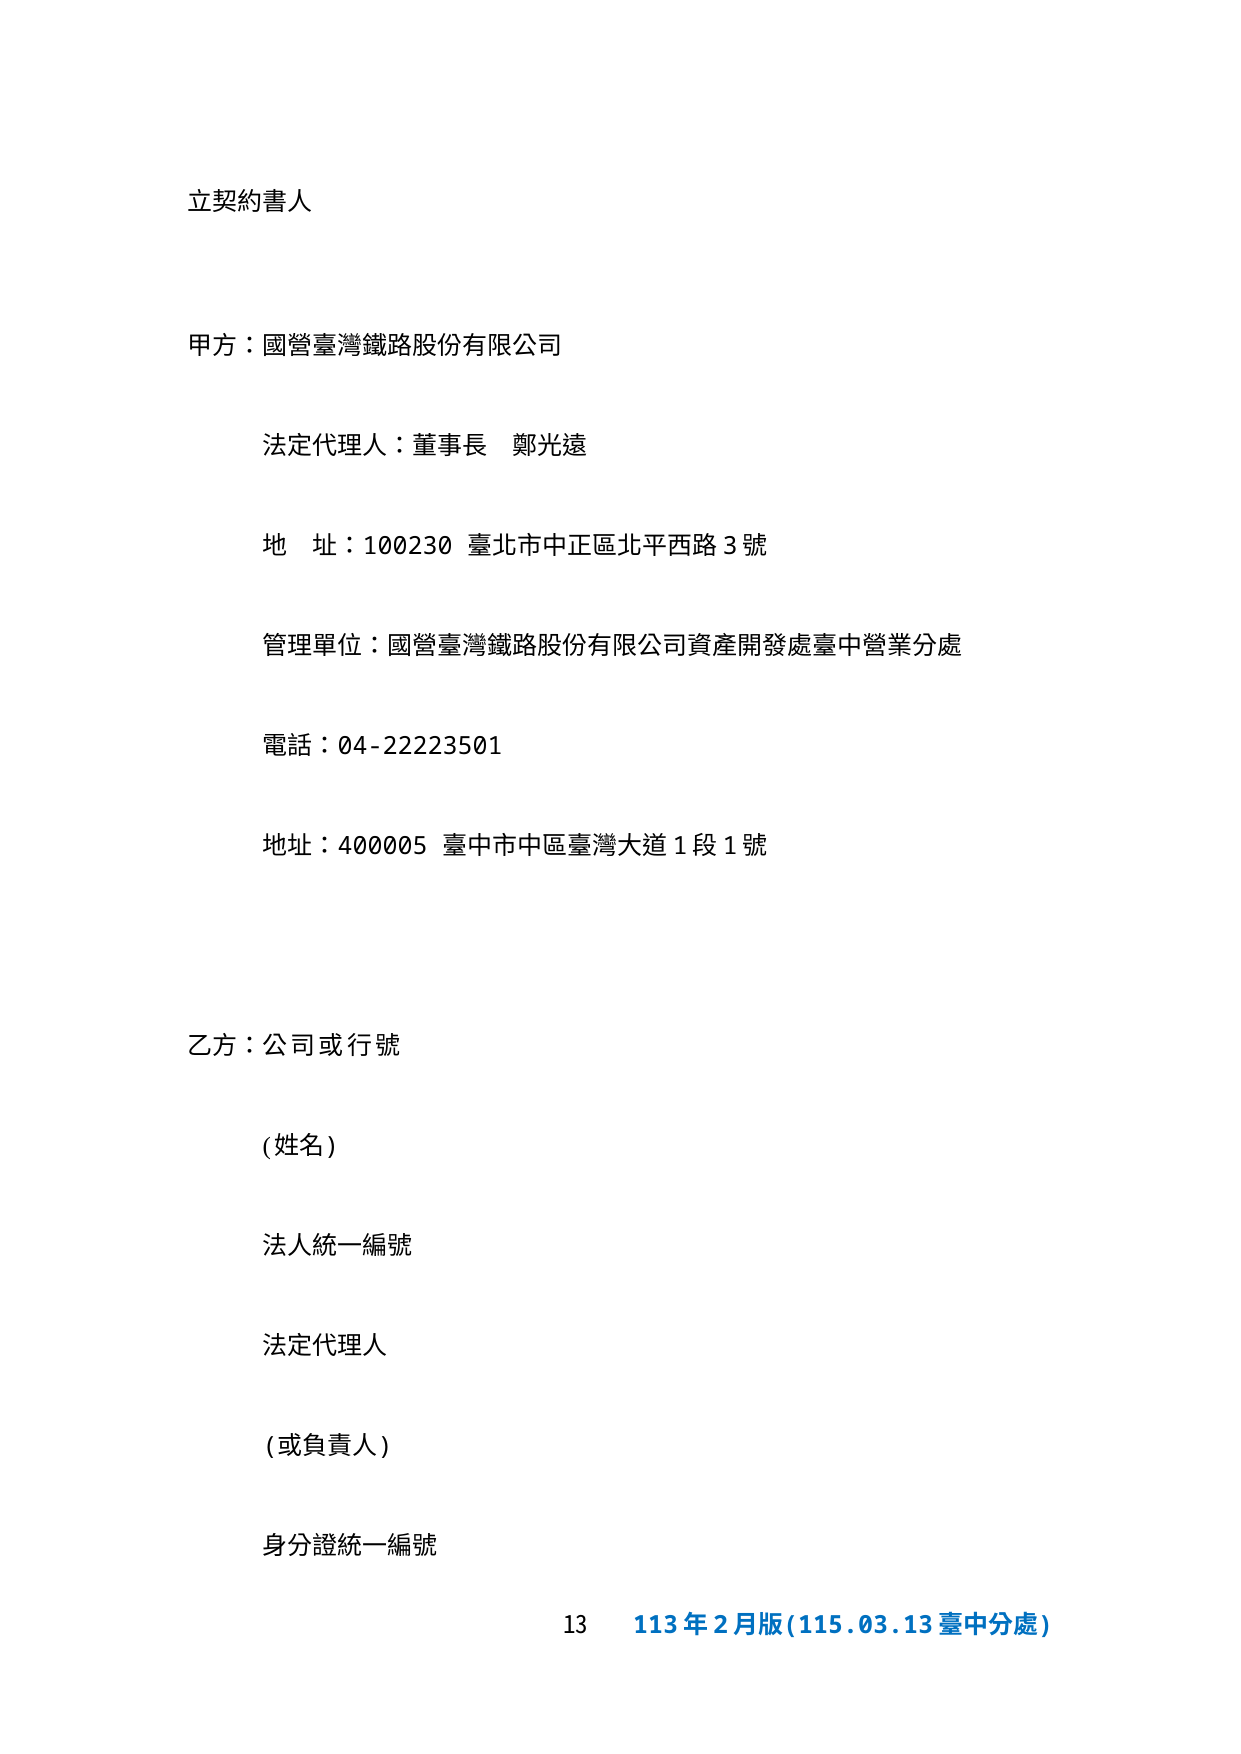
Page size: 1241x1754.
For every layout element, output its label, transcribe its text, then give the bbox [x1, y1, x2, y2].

text 立契約書人 [187, 158, 1053, 221]
text 管理單位：國營臺灣鐵路股份有限公司資產開發處臺中營業分處 [262, 602, 1053, 664]
text 電話：04-22223501 [262, 702, 1053, 764]
text 法人統一編號 [262, 1202, 1053, 1264]
text 法定代理人 [262, 1302, 1053, 1364]
text 地 址：100230 臺北市中正區北平西路3號 [262, 502, 1053, 564]
text (姓名) [262, 1102, 1053, 1164]
text 甲方：國營臺灣鐵路股份有限公司 [187, 302, 1053, 364]
text 乙方：公司或行號 [187, 1002, 1053, 1064]
text (或負責人) [262, 1402, 1053, 1464]
text 身分證統一編號 [262, 1502, 1053, 1564]
text 法定代理人：董事長 鄭光遠 [262, 402, 1053, 464]
text 地址：400005 臺中市中區臺灣大道1段1號 [262, 802, 1053, 864]
